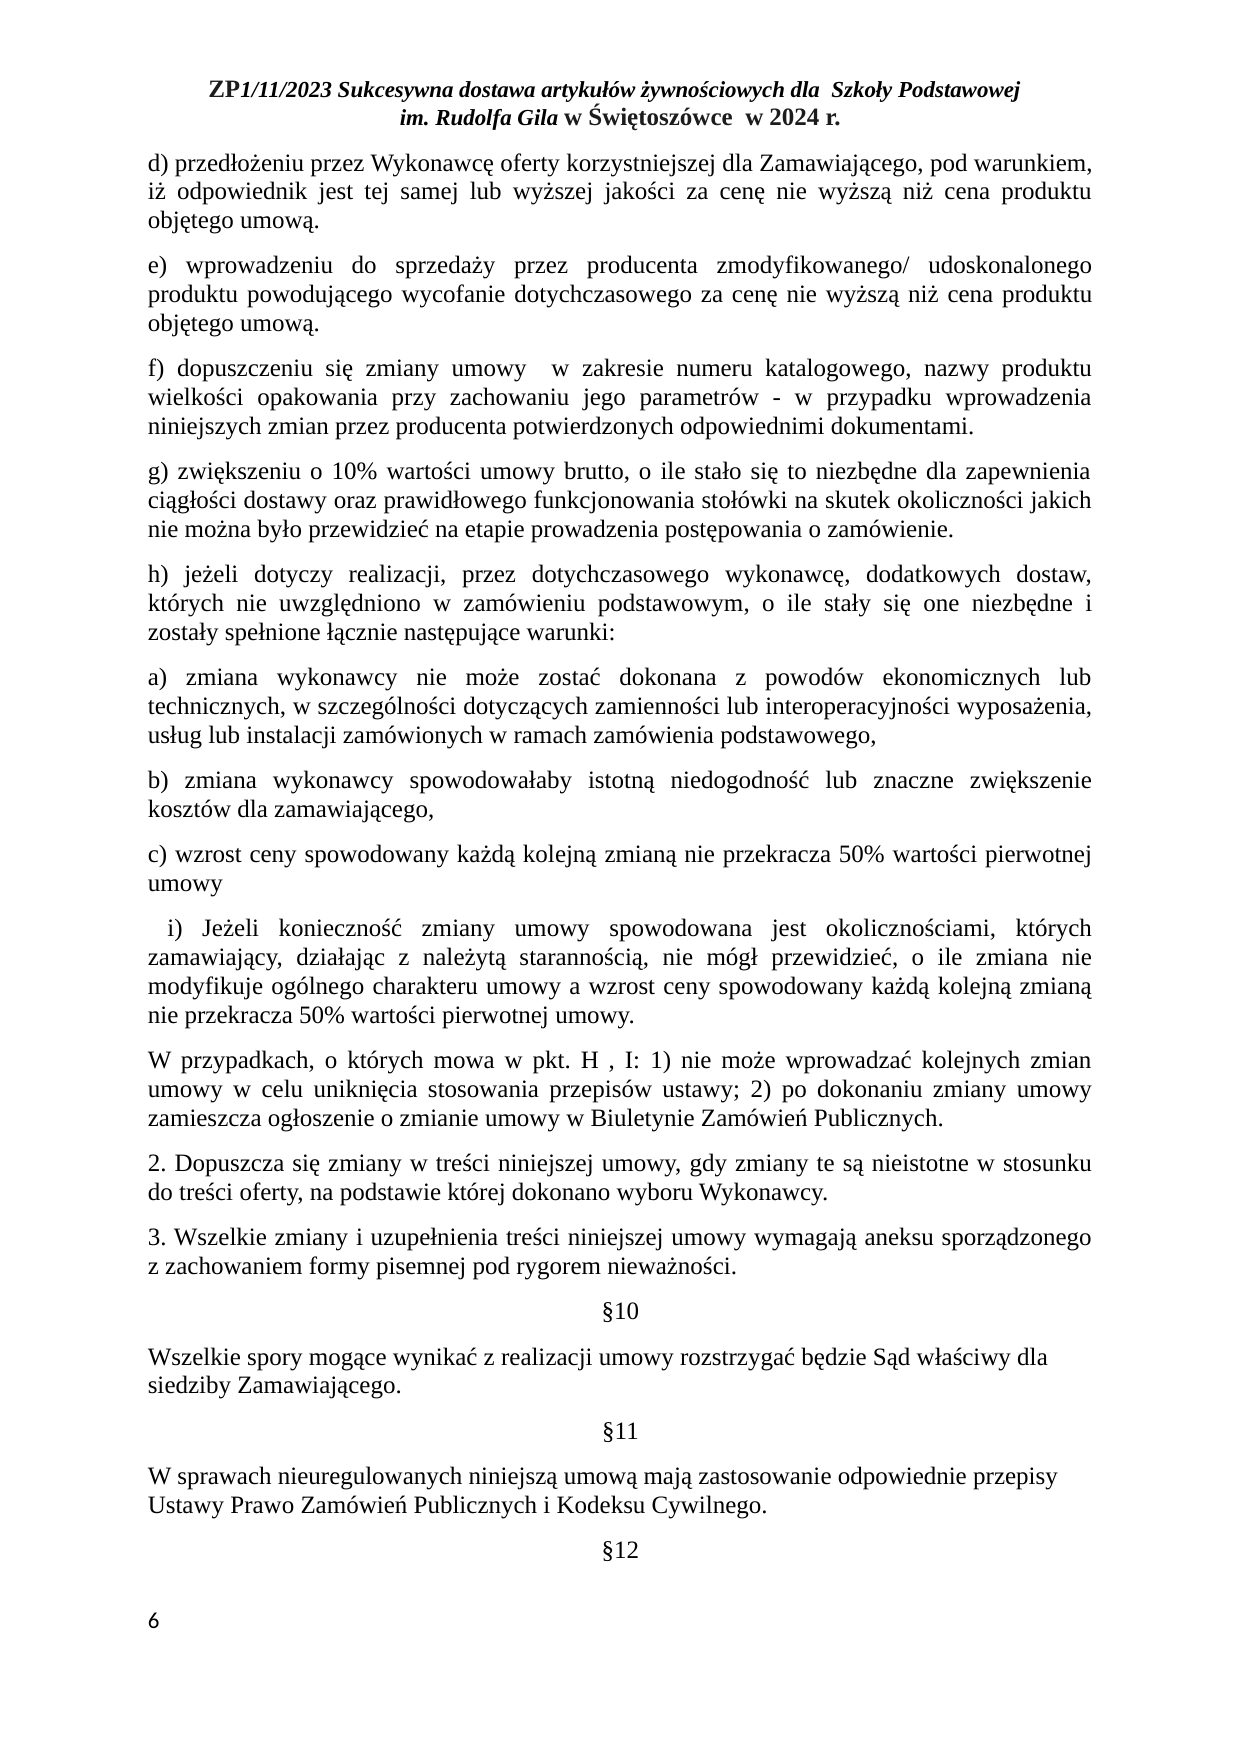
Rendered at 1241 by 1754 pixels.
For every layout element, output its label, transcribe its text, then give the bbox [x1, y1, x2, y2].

text §10 [148, 1296, 1093, 1325]
text W sprawach nieuregulowanych niniejszą umową mają zastosowanie odpowiednie przepisy Ustawy Prawo Zamówień Publicznych i Kodeksu Cywilnego. [148, 1461, 1093, 1519]
text 3. Wszelkie zmiany i uzupełnienia treści niniejszej umowy wymagają aneksu sporządzonego z zachowaniem formy pisemnej pod rygorem nieważności. [148, 1222, 1093, 1280]
text Wszelkie spory mogące wynikać z realizacji umowy rozstrzygać będzie Sąd właściwy dla siedziby Zamawiającego. [148, 1342, 1093, 1399]
text i) Jeżeli konieczność zmiany umowy spowodowana jest okolicznościami, których zamawiający, działając z należytą starannością, nie mógł przewidzieć, o ile zmiana nie modyfikuje ogólnego charakteru umowy a wzrost ceny spowodowany każdą kolejną zmianą nie przekracza 50% wartości pierwotnej umowy. [148, 913, 1093, 1028]
text §12 [148, 1536, 1093, 1564]
text b) zmiana wykonawcy spowodowałaby istotną niedogodność lub znaczne zwiększenie kosztów dla zamawiającego, [148, 765, 1093, 823]
text f) dopuszczeniu się zmiany umowy w zakresie numeru katalogowego, nazwy produktu wielkości opakowania przy zachowaniu jego parametrów - w przypadku wprowadzenia niniejszych zmian przez producenta potwierdzonych odpowiednimi dokumentami. [148, 353, 1093, 440]
text e) wprowadzeniu do sprzedaży przez producenta zmodyfikowanego/ udoskonalonego produktu powodującego wycofanie dotychczasowego za cenę nie wyższą niż cena produktu objętego umową. [148, 251, 1093, 337]
text 2. Dopuszcza się zmiany w treści niniejszej umowy, gdy zmiany te są nieistotne w stosunku do treści oferty, na podstawie której dokonano wyboru Wykonawcy. [148, 1148, 1093, 1206]
text a) zmiana wykonawcy nie może zostać dokonana z powodów ekonomicznych lub technicznych, w szczególności dotyczących zamienności lub interoperacyjności wyposażenia, usług lub instalacji zamówionych w ramach zamówienia podstawowego, [148, 662, 1093, 748]
text c) wzrost ceny spowodowany każdą kolejną zmianą nie przekracza 50% wartości pierwotnej umowy [148, 839, 1093, 897]
text h) jeżeli dotyczy realizacji, przez dotychczasowego wykonawcę, dodatkowych dostaw, których nie uwzględniono w zamówieniu podstawowym, o ile stały się one niezbędne i zostały spełnione łącznie następujące warunki: [148, 559, 1093, 646]
text §11 [148, 1416, 1093, 1445]
text g) zwiększeniu o 10% wartości umowy brutto, o ile stało się to niezbędne dla zapewnienia ciągłości dostawy oraz prawidłowego funkcjonowania stołówki na skutek okoliczności jakich nie można było przewidzieć na etapie prowadzenia postępowania o zamówienie. [148, 456, 1093, 543]
text d) przedłożeniu przez Wykonawcę oferty korzystniejszej dla Zamawiającego, pod warunkiem, iż odpowiednik jest tej samej lub wyższej jakości za cenę nie wyższą niż cena produktu objętego umową. [148, 148, 1093, 234]
text W przypadkach, o których mowa w pkt. H , I: 1) nie może wprowadzać kolejnych zmian umowy w celu uniknięcia stosowania przepisów ustawy; 2) po dokonaniu zmiany umowy zamieszcza ogłoszenie o zmianie umowy w Biuletynie Zamówień Publicznych. [148, 1045, 1093, 1131]
